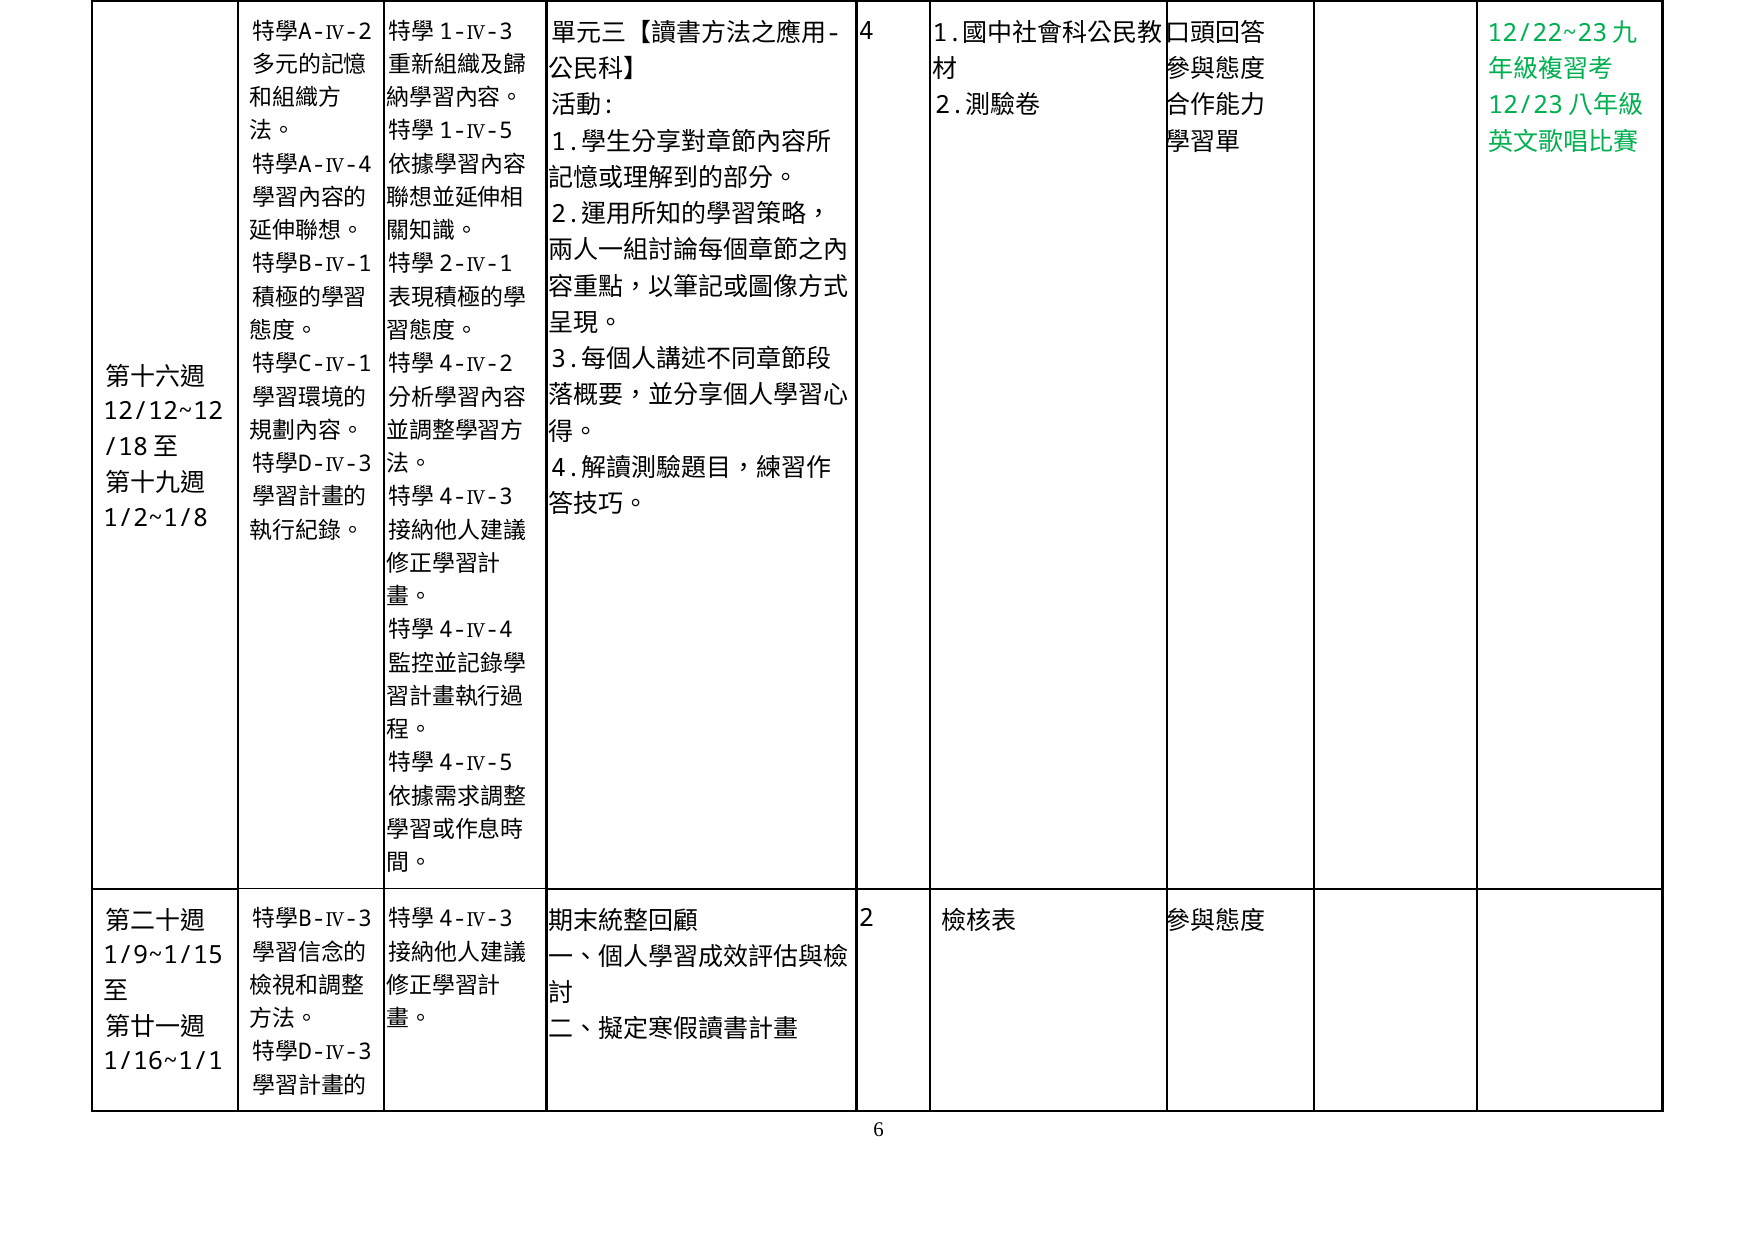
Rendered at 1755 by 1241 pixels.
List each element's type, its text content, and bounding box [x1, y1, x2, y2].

table_cell 12/22~23九年級複習考 12/23八年級英文歌唱比賽 [1478, 2, 1661, 888]
table_cell 第二十週1/9~1/15至 第廿一週1/16~1/1 [93, 890, 237, 1110]
table_cell 參與態度 [1168, 890, 1313, 1110]
table_cell 單元三【讀書方法之應用-公民科】 活動: 1.學生分享對章節內容所記憶或理解到的部分。 2.運用所知的學習策略，兩人一組討論每個章節之內容重點，以筆記或圖像方式呈現。 3.每個人講述不同章節段落概要，並分享個人學習心得。 4.解讀測驗題目，練習作答技巧。 [548, 2, 855, 888]
table_cell [1315, 890, 1476, 1110]
table_cell 期末統整回顧 一、個人學習成效評估與檢討 二、擬定寒假讀書計畫 [548, 890, 855, 1110]
table_cell 特學4-Ⅳ-3 接納他人建議修正學習計畫。 [385, 889, 545, 1110]
table_cell 4 [858, 2, 929, 888]
table_cell 特學1-Ⅳ-3 重新組織及歸納學習內容。 特學1-Ⅳ-5 依據學習內容聯想並延伸相關知識。 特學2-Ⅳ-1 表現積極的學習態度。 特學4-Ⅳ-2 分析學習內容並調整學習方法。 特學4-Ⅳ-3 接納他人建議修正學習計畫。 特學4-Ⅳ-4 監控並記錄學習計畫執行過程。 特學4-Ⅳ-5 依據需求調整學習或作息時間。 [385, 2, 545, 888]
table_cell 口頭回答 參與態度 合作能力 學習單 [1168, 2, 1313, 888]
table_cell 檢核表 [931, 890, 1166, 1110]
table_cell [1315, 2, 1476, 888]
table_cell 第十六週12/12~12/18至 第十九週1/2~1/8 [93, 2, 237, 888]
table_cell 2 [858, 890, 929, 1110]
table_cell 1.國中社會科公民教材 2.測驗卷 [931, 2, 1166, 888]
table_cell 特學B-Ⅳ-3 學習信念的檢視和調整方法。 特學D-Ⅳ-3 學習計畫的 [239, 889, 383, 1110]
table_cell 特學A-Ⅳ-2 多元的記憶和組織方法。 特學A-Ⅳ-4 學習內容的延伸聯想。 特學B-Ⅳ-1 積極的學習態度。 特學C-Ⅳ-1 學習環境的規劃內容。 特學D-Ⅳ-3 學習計畫的執行紀錄。 [239, 2, 383, 888]
table_cell [1478, 890, 1661, 1110]
